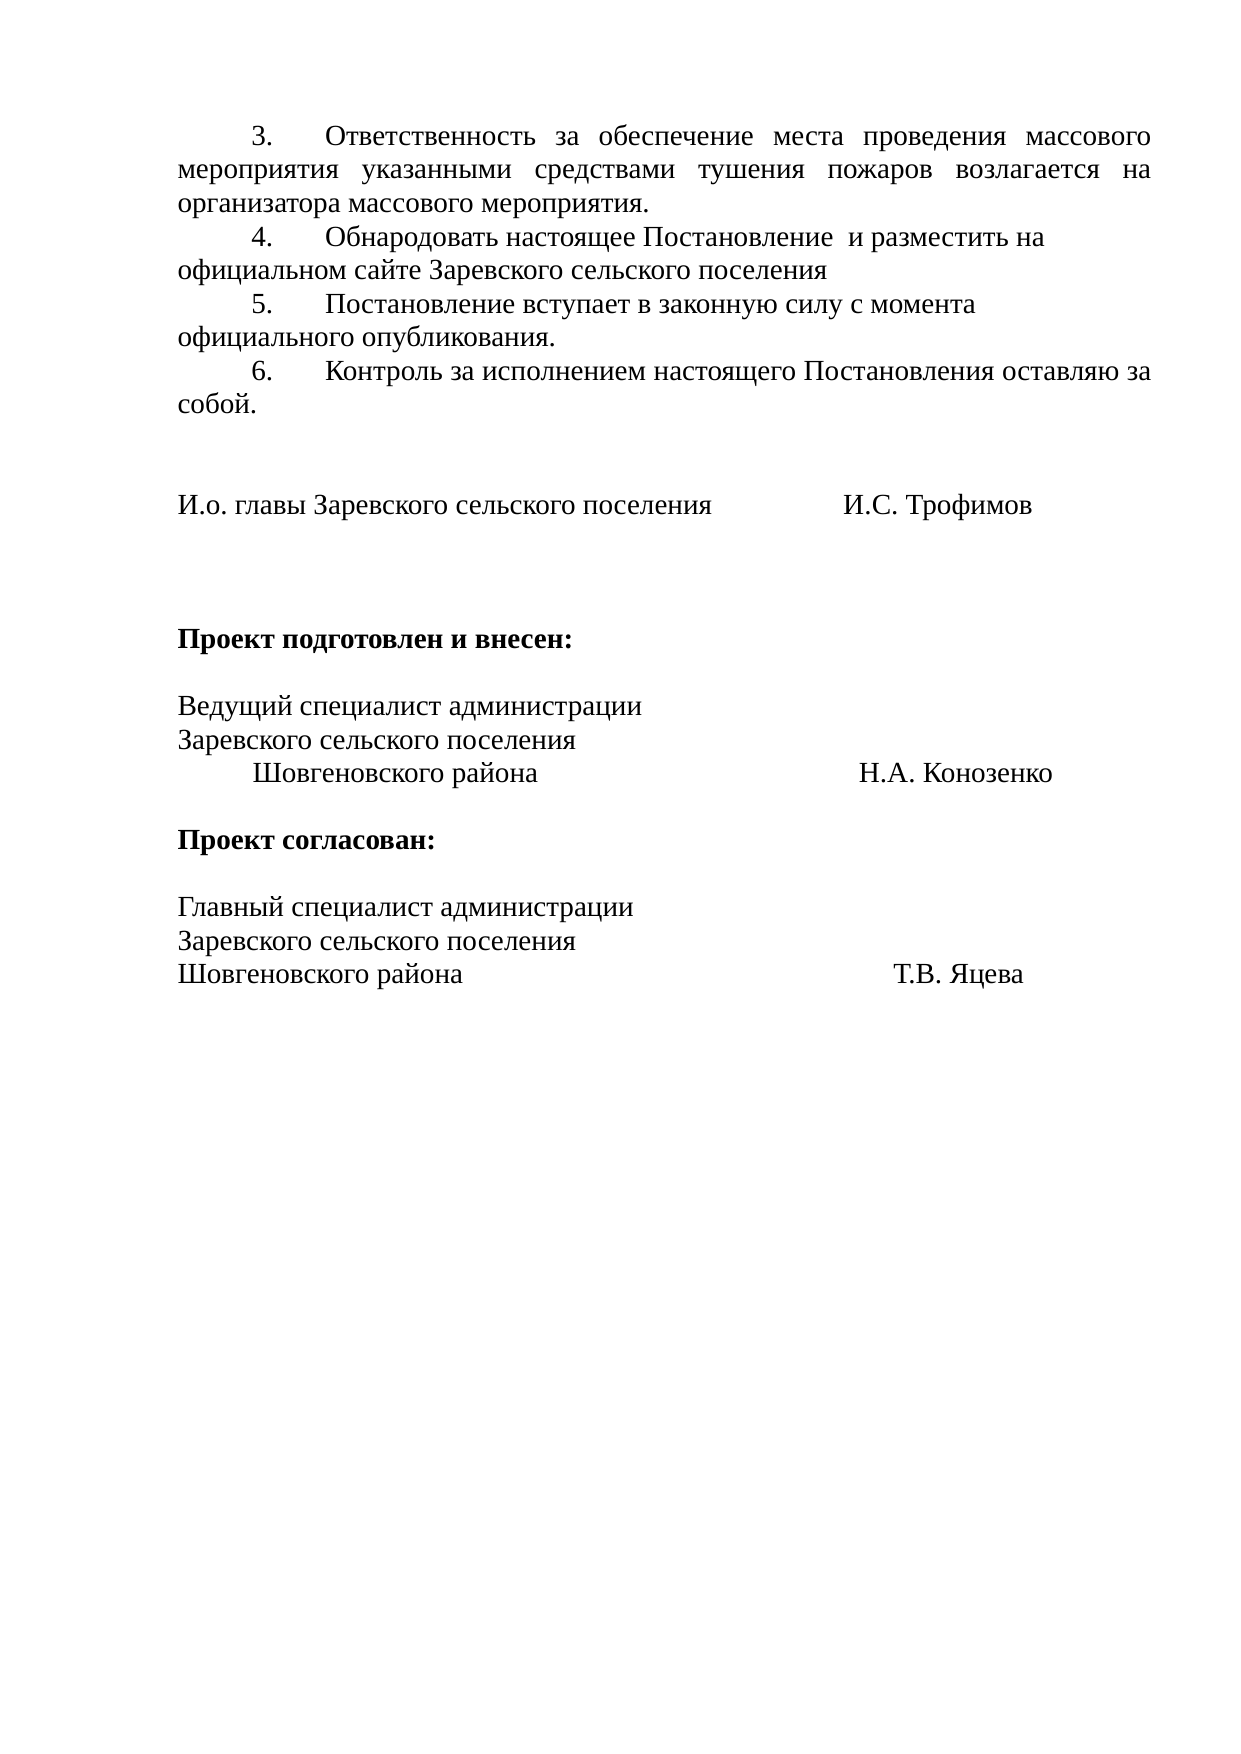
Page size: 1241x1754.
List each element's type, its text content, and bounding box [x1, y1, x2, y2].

list Контроль за исполнением настоящего Постановления оставляю за собой. [177, 353, 1152, 420]
text И.о. главы Заревского сельского поселения И.С. Трофимов [177, 487, 1152, 521]
list Ответственность за обеспечение места проведения массового мероприятия указанными средствами тушения пожаров возлагается на организатора массового мероприятия. [177, 118, 1152, 219]
text Проект подготовлен и внесен: [177, 621, 1152, 655]
text Шовгеновского района Т.В. Яцева [177, 957, 1152, 990]
text Шовгеновского района Н.А. Конозенко [177, 755, 1152, 789]
list Постановление вступает в законную силу с момента официального опубликования. [177, 286, 1152, 353]
text Заревского сельского поселения [177, 722, 1152, 755]
text Проект согласован: [177, 822, 1152, 856]
text Ведущий специалист администрации [177, 688, 1152, 722]
list Обнародовать настоящее Постановление и разместить на официальном сайте Заревского сельского поселения [177, 219, 1152, 286]
text Главный специалист администрации [177, 889, 1152, 923]
text Заревского сельского поселения [177, 923, 1152, 957]
